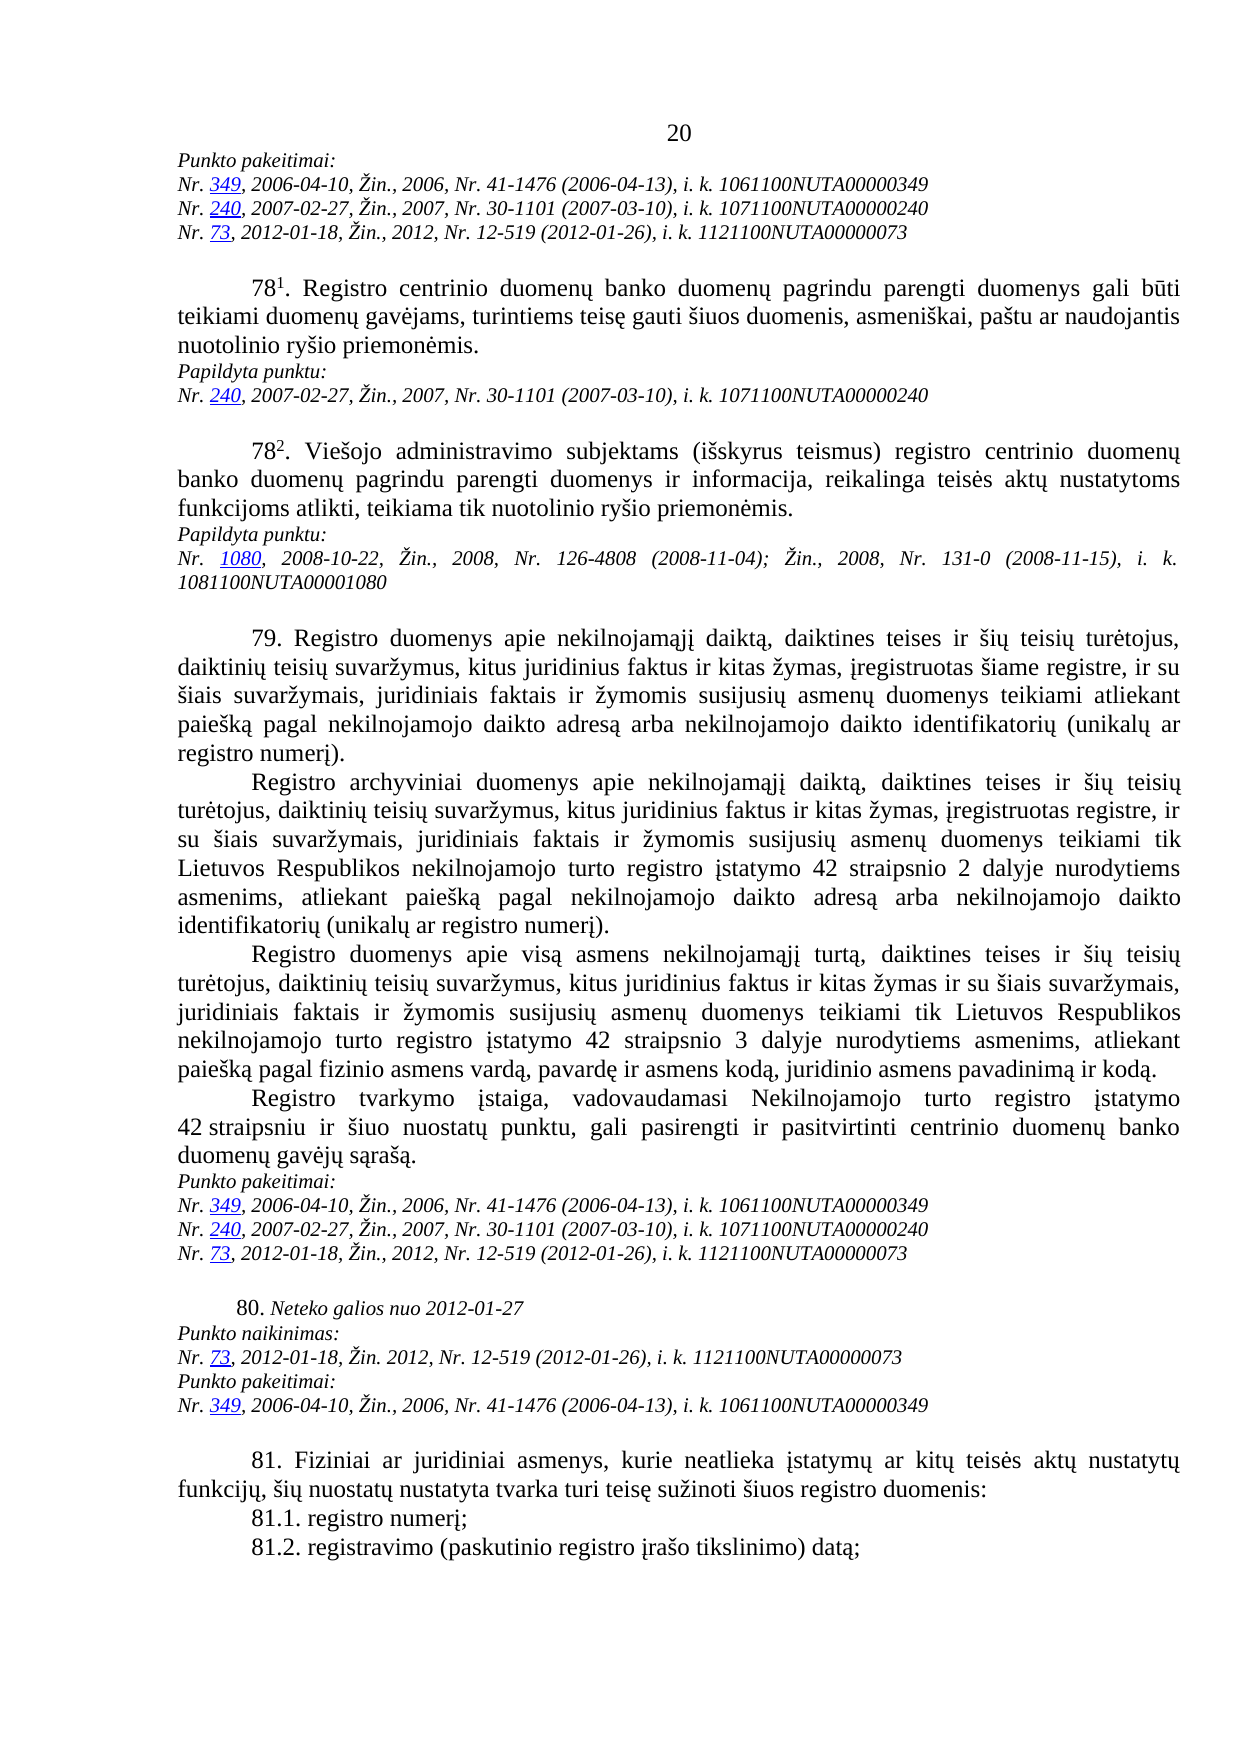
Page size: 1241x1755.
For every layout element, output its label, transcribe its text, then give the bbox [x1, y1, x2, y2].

text Nr. 240, 2007-02-27, Žin., 2007, Nr. 30-1101 (2007-03-10), i. k. 1071100NUTA00000240 [177, 1217, 1181, 1241]
text 81.1. registro numerį; [177, 1503, 1181, 1532]
text Registro archyviniai duomenys apie nekilnojamąjį daiktą, daiktines teises ir šių teisių turėtojus, daiktinių teisių suvaržymus, kitus juridinius faktus ir kitas žymas, įregistruotas registre, ir su šiais suvaržymais, juridiniais faktais ir žymomis susijusių asmenų duomenys teikiami tik Lietuvos Respublikos nekilnojamojo turto registro įstatymo 42 straipsnio 2 dalyje nurodytiems asmenims, atliekant paiešką pagal nekilnojamojo daikto adresą arba nekilnojamojo daikto identifikatorių (unikalų ar registro numerį). [177, 767, 1181, 939]
text 81.2. registravimo (paskutinio registro įrašo tikslinimo) datą; [177, 1532, 1181, 1561]
text Nr. 349, 2006-04-10, Žin., 2006, Nr. 41-1476 (2006-04-13), i. k. 1061100NUTA00000349 [177, 1193, 1181, 1217]
text Papildyta punktu: [177, 359, 1181, 383]
text 80. Neteko galios nuo 2012-01-27 [177, 1294, 1181, 1321]
text 781. Registro centrinio duomenų banko duomenų pagrindu parengti duomenys gali būti teikiami duomenų gavėjams, turintiems teisę gauti šiuos duomenis, asmeniškai, paštu ar naudojantis nuotolinio ryšio priemonėmis. [177, 273, 1181, 359]
text Punkto pakeitimai: [177, 1169, 1181, 1193]
text Nr. 349, 2006-04-10, Žin., 2006, Nr. 41-1476 (2006-04-13), i. k. 1061100NUTA00000349 [177, 172, 1181, 196]
text Nr. 73, 2012-01-18, Žin., 2012, Nr. 12-519 (2012-01-26), i. k. 1121100NUTA00000073 [177, 1241, 1181, 1265]
text Punkto naikinimas: [177, 1321, 1181, 1344]
text Nr. 240, 2007-02-27, Žin., 2007, Nr. 30-1101 (2007-03-10), i. k. 1071100NUTA00000240 [177, 383, 1181, 407]
text Nr. 73, 2012-01-18, Žin. 2012, Nr. 12-519 (2012-01-26), i. k. 1121100NUTA00000073 [177, 1344, 1181, 1369]
text Punkto pakeitimai: [177, 148, 1181, 172]
text 81. Fiziniai ar juridiniai asmenys, kurie neatlieka įstatymų ar kitų teisės aktų nustatytų funkcijų, šių nuostatų nustatyta tvarka turi teisę sužinoti šiuos registro duomenis: [177, 1446, 1181, 1503]
text Punkto pakeitimai: [177, 1369, 1181, 1393]
text Nr. 1080, 2008-10-22, Žin., 2008, Nr. 126-4808 (2008-11-04); Žin., 2008, Nr. 131-0 (2008-11-15), i. k. 1081100NUTA00001080 [177, 546, 1181, 594]
text 782. Viešojo administravimo subjektams (išskyrus teismus) registro centrinio duomenų banko duomenų pagrindu parengti duomenys ir informacija, reikalinga teisės aktų nustatytoms funkcijoms atlikti, teikiama tik nuotolinio ryšio priemonėmis. [177, 436, 1181, 522]
text Papildyta punktu: [177, 522, 1181, 546]
text 79. Registro duomenys apie nekilnojamąjį daiktą, daiktines teises ir šių teisių turėtojus, daiktinių teisių suvaržymus, kitus juridinius faktus ir kitas žymas, įregistruotas šiame registre, ir su šiais suvaržymais, juridiniais faktais ir žymomis susijusių asmenų duomenys teikiami atliekant paiešką pagal nekilnojamojo daikto adresą arba nekilnojamojo daikto identifikatorių (unikalų ar registro numerį). [177, 623, 1181, 767]
text Registro duomenys apie visą asmens nekilnojamąjį turtą, daiktines teises ir šių teisių turėtojus, daiktinių teisių suvaržymus, kitus juridinius faktus ir kitas žymas ir su šiais suvaržymais, juridiniais faktais ir žymomis susijusių asmenų duomenys teikiami tik Lietuvos Respublikos nekilnojamojo turto registro įstatymo 42 straipsnio 3 dalyje nurodytiems asmenims, atliekant paiešką pagal fizinio asmens vardą, pavardę ir asmens kodą, juridinio asmens pavadinimą ir kodą. [177, 939, 1181, 1083]
text Nr. 349, 2006-04-10, Žin., 2006, Nr. 41-1476 (2006-04-13), i. k. 1061100NUTA00000349 [177, 1393, 1181, 1417]
text Registro tvarkymo įstaiga, vadovaudamasi Nekilnojamojo turto registro įstatymo 42 straipsniu ir šiuo nuostatų punktu, gali pasirengti ir pasitvirtinti centrinio duomenų banko duomenų gavėjų sąrašą. [177, 1083, 1181, 1169]
text Nr. 73, 2012-01-18, Žin., 2012, Nr. 12-519 (2012-01-26), i. k. 1121100NUTA00000073 [177, 220, 1181, 244]
text Nr. 240, 2007-02-27, Žin., 2007, Nr. 30-1101 (2007-03-10), i. k. 1071100NUTA00000240 [177, 196, 1181, 220]
